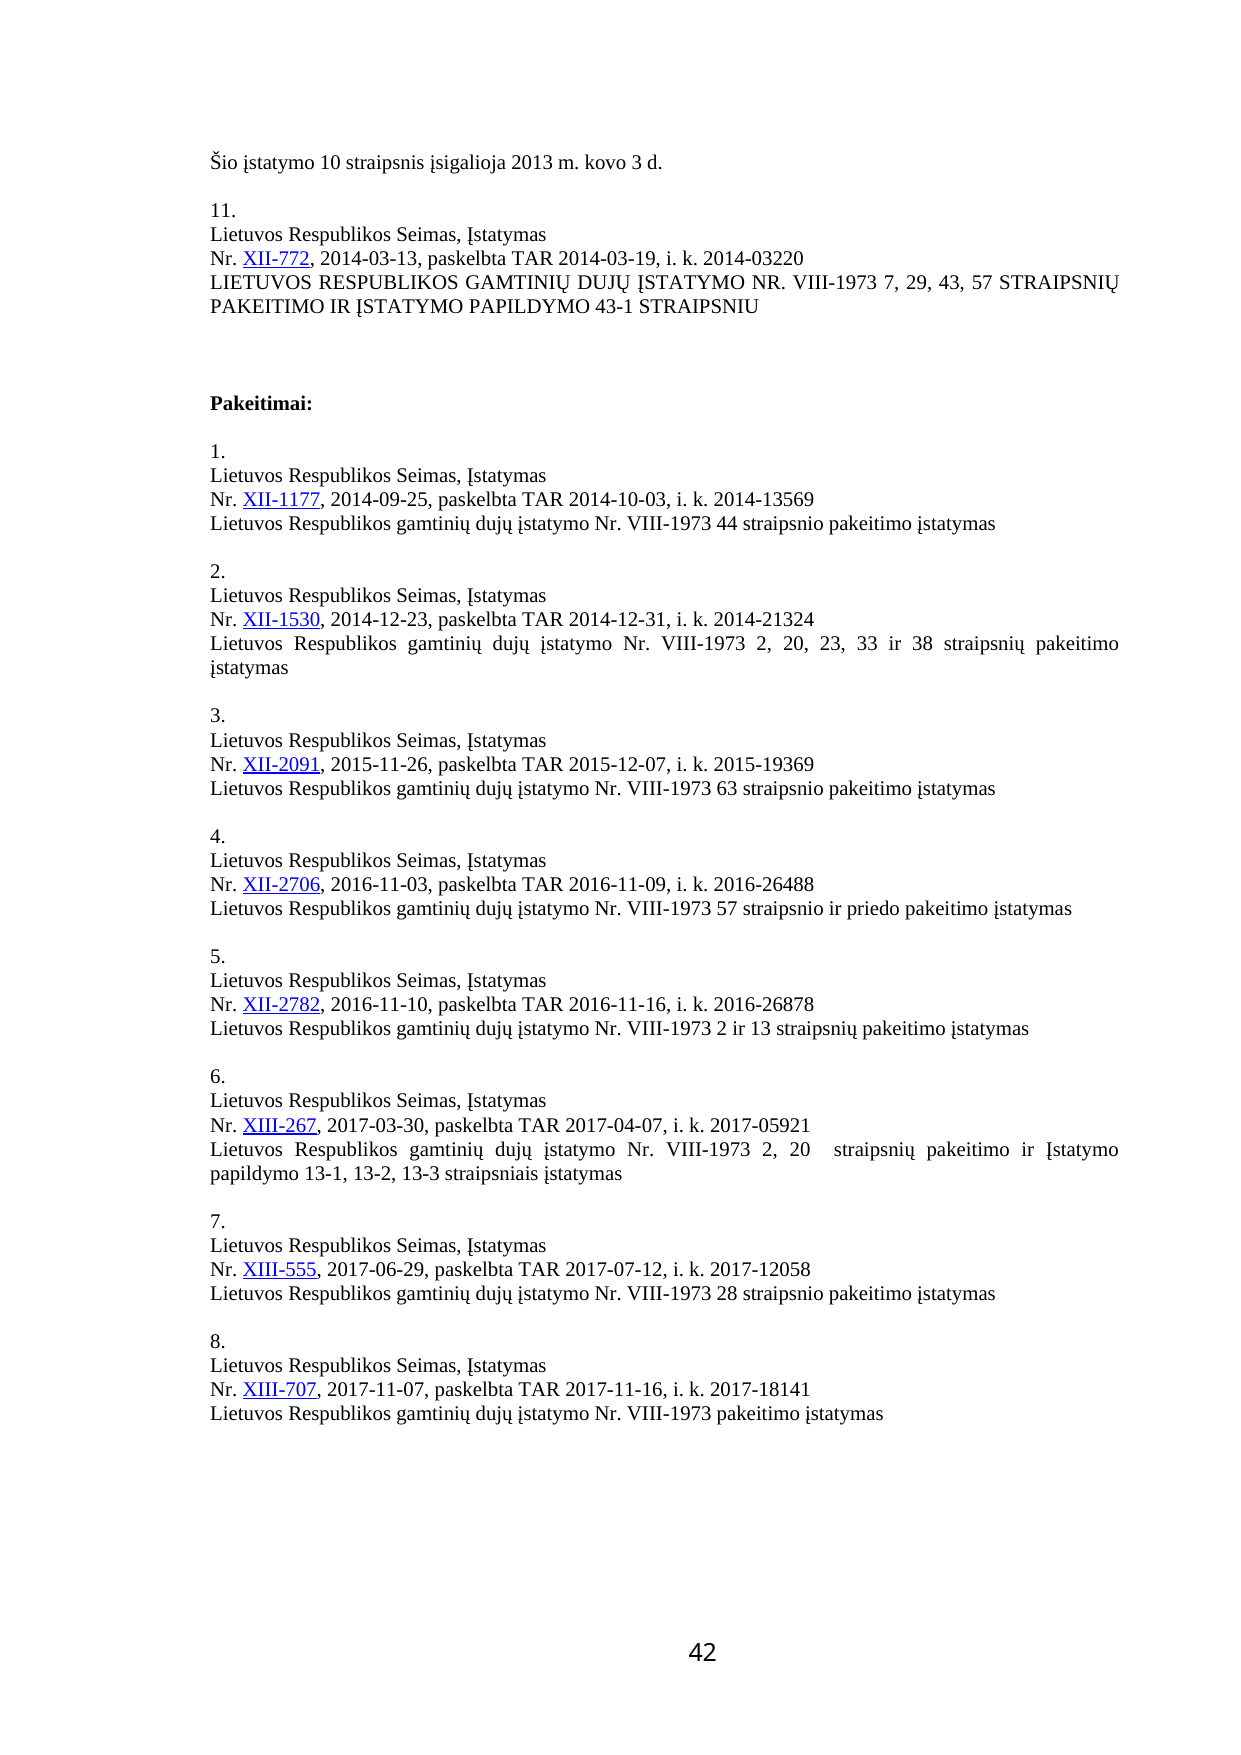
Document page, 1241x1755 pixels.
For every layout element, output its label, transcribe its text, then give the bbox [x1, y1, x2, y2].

text Lietuvos Respublikos gamtinių dujų įstatymo Nr. VIII-1973 28 straipsnio pakeitimo įstatymas [210, 1281, 1120, 1305]
text Lietuvos Respublikos Seimas, Įstatymas [210, 848, 1120, 872]
text 8. [210, 1329, 1120, 1353]
text Lietuvos Respublikos gamtinių dujų įstatymo Nr. VIII-1973 2, 20 straipsnių pakeitimo ir Įstatymo papildymo 13-1, 13-2, 13-3 straipsniais įstatymas [210, 1137, 1120, 1185]
text Šio įstatymo 10 straipsnis įsigalioja 2013 m. kovo 3 d. [210, 150, 1114, 174]
text Lietuvos Respublikos Seimas, Įstatymas [210, 583, 1120, 607]
text 2. [210, 559, 1120, 583]
text LIETUVOS RESPUBLIKOS GAMTINIŲ DUJŲ ĮSTATYMO NR. VIII-1973 7, 29, 43, 57 STRAIPSNIŲ PAKEITIMO IR ĮSTATYMO PAPILDYMO 43-1 STRAIPSNIU [210, 270, 1120, 318]
text 11. [210, 198, 1120, 222]
text Lietuvos Respublikos Seimas, Įstatymas [210, 463, 1120, 487]
text Nr. XII-2706, 2016-11-03, paskelbta TAR 2016-11-09, i. k. 2016-26488 [210, 872, 1120, 896]
text Lietuvos Respublikos gamtinių dujų įstatymo Nr. VIII-1973 63 straipsnio pakeitimo įstatymas [210, 776, 1120, 800]
text Nr. XII-2782, 2016-11-10, paskelbta TAR 2016-11-16, i. k. 2016-26878 [210, 992, 1120, 1016]
text Nr. XII-2091, 2015-11-26, paskelbta TAR 2015-12-07, i. k. 2015-19369 [210, 752, 1120, 776]
text Nr. XIII-267, 2017-03-30, paskelbta TAR 2017-04-07, i. k. 2017-05921 [210, 1112, 1120, 1137]
text Pakeitimai: [210, 391, 1120, 415]
text Lietuvos Respublikos Seimas, Įstatymas [210, 222, 1120, 246]
text Lietuvos Respublikos Seimas, Įstatymas [210, 968, 1120, 992]
text Lietuvos Respublikos gamtinių dujų įstatymo Nr. VIII-1973 2 ir 13 straipsnių pakeitimo įstatymas [210, 1016, 1120, 1040]
text 6. [210, 1064, 1120, 1088]
text 1. [210, 439, 1120, 463]
text Lietuvos Respublikos gamtinių dujų įstatymo Nr. VIII-1973 57 straipsnio ir priedo pakeitimo įstatymas [210, 896, 1120, 920]
text Nr. XIII-555, 2017-06-29, paskelbta TAR 2017-07-12, i. k. 2017-12058 [210, 1257, 1120, 1281]
text Lietuvos Respublikos Seimas, Įstatymas [210, 1233, 1120, 1257]
text Lietuvos Respublikos Seimas, Įstatymas [210, 1353, 1120, 1377]
text 4. [210, 824, 1120, 848]
text Lietuvos Respublikos gamtinių dujų įstatymo Nr. VIII-1973 44 straipsnio pakeitimo įstatymas [210, 511, 1120, 535]
text Lietuvos Respublikos Seimas, Įstatymas [210, 1088, 1120, 1112]
text Lietuvos Respublikos gamtinių dujų įstatymo Nr. VIII-1973 2, 20, 23, 33 ir 38 straipsnių pakeitimo įstatymas [210, 631, 1120, 679]
text Nr. XII-1177, 2014-09-25, paskelbta TAR 2014-10-03, i. k. 2014-13569 [210, 487, 1120, 511]
text Nr. XIII-707, 2017-11-07, paskelbta TAR 2017-11-16, i. k. 2017-18141 [210, 1377, 1120, 1401]
text Nr. XII-772, 2014-03-13, paskelbta TAR 2014-03-19, i. k. 2014-03220 [210, 246, 1120, 270]
text Lietuvos Respublikos Seimas, Įstatymas [210, 727, 1120, 752]
text Lietuvos Respublikos gamtinių dujų įstatymo Nr. VIII-1973 pakeitimo įstatymas [210, 1401, 1120, 1425]
text 7. [210, 1209, 1120, 1233]
text Nr. XII-1530, 2014-12-23, paskelbta TAR 2014-12-31, i. k. 2014-21324 [210, 607, 1120, 631]
text 3. [210, 703, 1120, 727]
text 5. [210, 944, 1120, 968]
